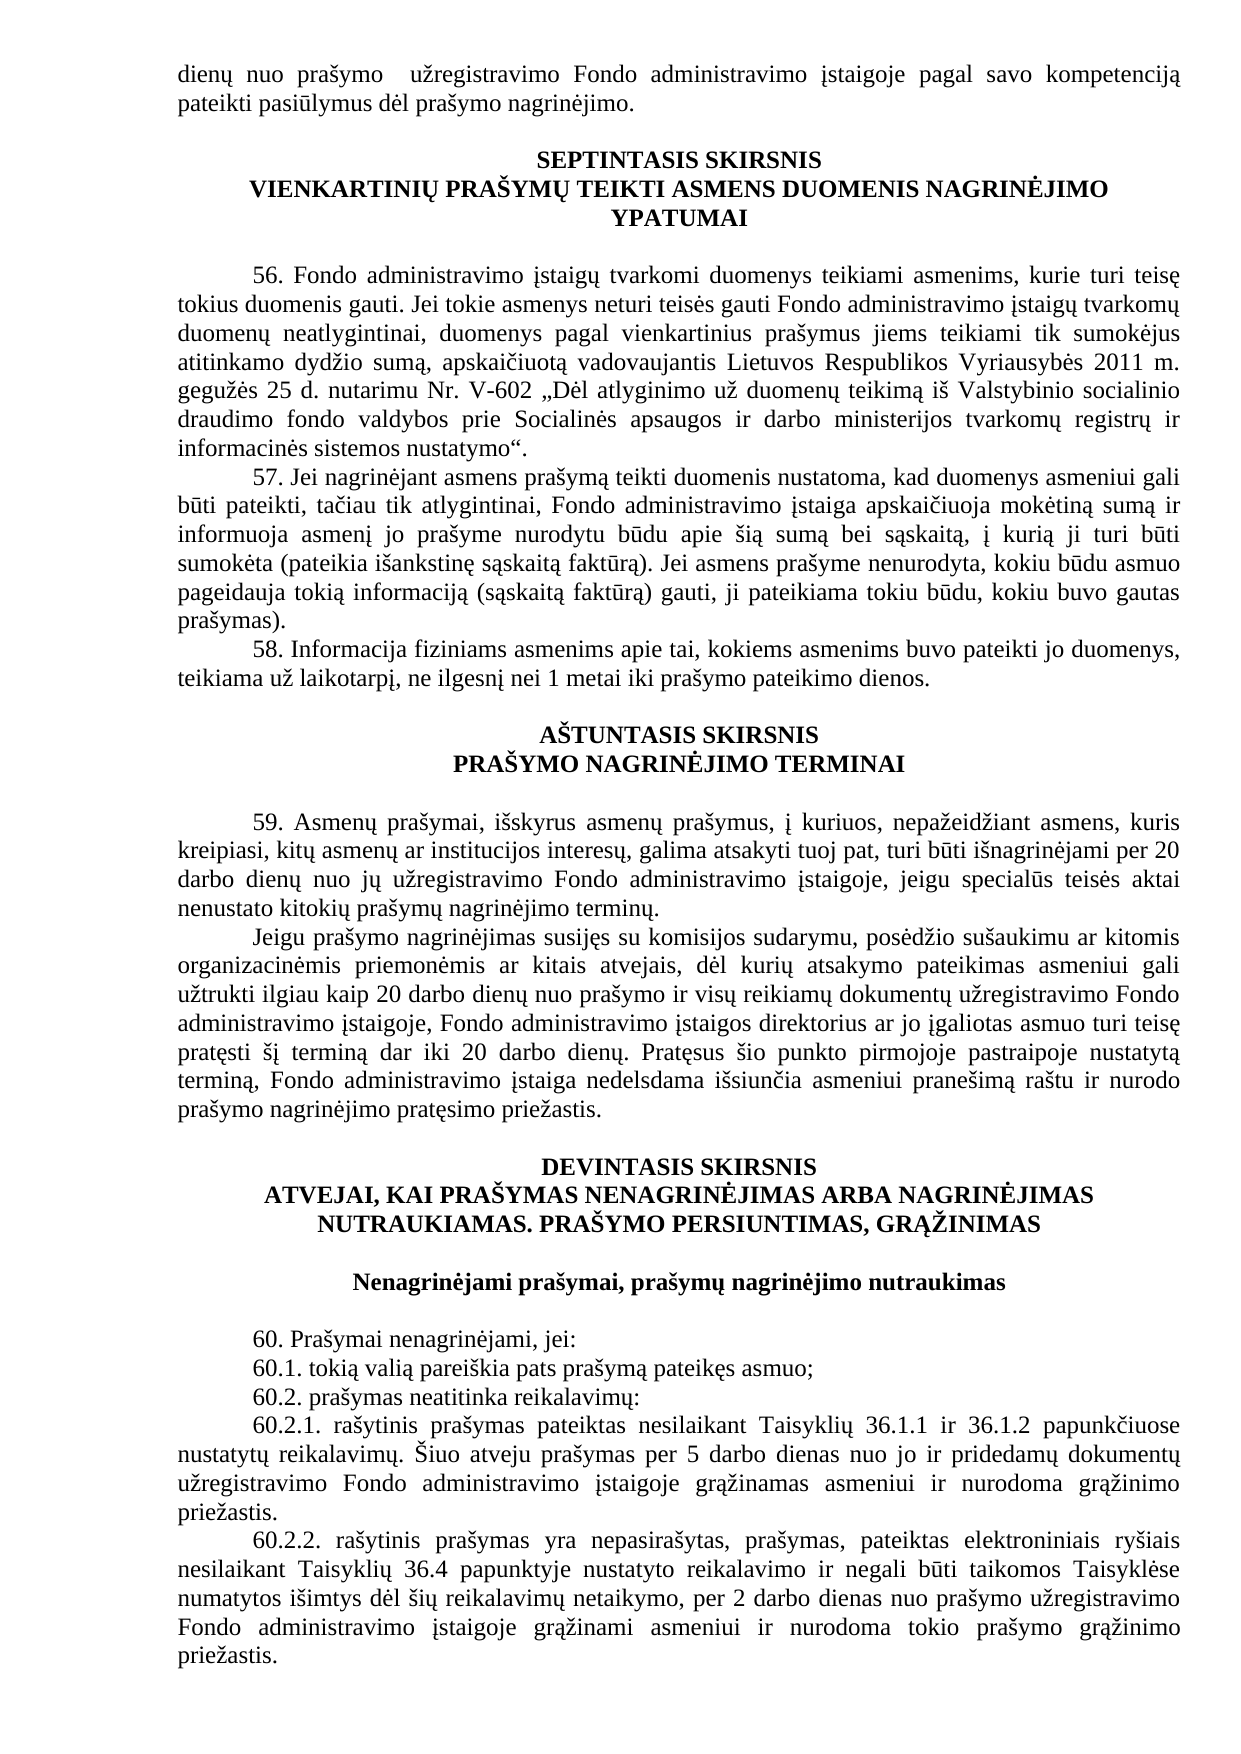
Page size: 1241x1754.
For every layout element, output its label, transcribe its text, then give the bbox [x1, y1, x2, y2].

text 60.2.1. rašytinis prašymas pateiktas nesilaikant Taisyklių 36.1.1 ir 36.1.2 papunkčiuose nustatytų reikalavimų. Šiuo atveju prašymas per 5 darbo dienas nuo jo ir pridedamų dokumentų užregistravimo Fondo administravimo įstaigoje grąžinamas asmeniui ir nurodoma grąžinimo priežastis. [177, 1410, 1181, 1525]
text dienų nuo prašymo užregistravimo Fondo administravimo įstaigoje pagal savo kompetenciją pateikti pasiūlymus dėl prašymo nagrinėjimo. [177, 59, 1181, 117]
text 60.2.2. rašytinis prašymas yra nepasirašytas, prašymas, pateiktas elektroniniais ryšiais nesilaikant Taisyklių 36.4 papunktyje nustatyto reikalavimo ir negali būti taikomos Taisyklėse numatytos išimtys dėl šių reikalavimų netaikymo, per 2 darbo dienas nuo prašymo užregistravimo Fondo administravimo įstaigoje grąžinami asmeniui ir nurodoma tokio prašymo grąžinimo priežastis. [177, 1525, 1181, 1669]
text AŠTUNTASIS SKIRSNIS [177, 720, 1181, 749]
text 60. Prašymai nenagrinėjami, jei: [177, 1324, 1181, 1353]
text Nenagrinėjami prašymai, prašymų nagrinėjimo nutraukimas [177, 1267, 1181, 1295]
text 59. Asmenų prašymai, išskyrus asmenų prašymus, į kuriuos, nepažeidžiant asmens, kuris kreipiasi, kitų asmenų ar institucijos interesų, galima atsakyti tuoj pat, turi būti išnagrinėjami per 20 darbo dienų nuo jų užregistravimo Fondo administravimo įstaigoje, jeigu specialūs teisės aktai nenustato kitokių prašymų nagrinėjimo terminų. [177, 807, 1181, 922]
text ATVEJAI, KAI PRAŠYMAS NENAGRINĖJIMAS ARBA NAGRINĖJIMAS NUTRAUKIAMAS. PRAŠYMO PERSIUNTIMAS, GRĄŽINIMAS [177, 1180, 1181, 1238]
text PRAŠYMO NAGRINĖJIMO TERMINAI [177, 749, 1181, 778]
text SEPTINTASIS SKIRSNIS [177, 145, 1181, 174]
text 60.2. prašymas neatitinka reikalavimų: [177, 1382, 1181, 1410]
text 57. Jei nagrinėjant asmens prašymą teikti duomenis nustatoma, kad duomenys asmeniui gali būti pateikti, tačiau tik atlygintinai, Fondo administravimo įstaiga apskaičiuoja mokėtiną sumą ir informuoja asmenį jo prašyme nurodytu būdu apie šią sumą bei sąskaitą, į kurią ji turi būti sumokėta (pateikia išankstinę sąskaitą faktūrą). Jei asmens prašyme nenurodyta, kokiu būdu asmuo pageidauja tokią informaciją (sąskaitą faktūrą) gauti, ji pateikiama tokiu būdu, kokiu buvo gautas prašymas). [177, 462, 1181, 634]
text 56. Fondo administravimo įstaigų tvarkomi duomenys teikiami asmenims, kurie turi teisę tokius duomenis gauti. Jei tokie asmenys neturi teisės gauti Fondo administravimo įstaigų tvarkomų duomenų neatlygintinai, duomenys pagal vienkartinius prašymus jiems teikiami tik sumokėjus atitinkamo dydžio sumą, apskaičiuotą vadovaujantis Lietuvos Respublikos Vyriausybės 2011 m. gegužės 25 d. nutarimu Nr. V-602 „Dėl atlyginimo už duomenų teikimą iš Valstybinio socialinio draudimo fondo valdybos prie Socialinės apsaugos ir darbo ministerijos tvarkomų registrų ir informacinės sistemos nustatymo“. [177, 260, 1181, 462]
text Jeigu prašymo nagrinėjimas susijęs su komisijos sudarymu, posėdžio sušaukimu ar kitomis organizacinėmis priemonėmis ar kitais atvejais, dėl kurių atsakymo pateikimas asmeniui gali užtrukti ilgiau kaip 20 darbo dienų nuo prašymo ir visų reikiamų dokumentų užregistravimo Fondo administravimo įstaigoje, Fondo administravimo įstaigos direktorius ar jo įgaliotas asmuo turi teisę pratęsti šį terminą dar iki 20 darbo dienų. Pratęsus šio punkto pirmojoje pastraipoje nustatytą terminą, Fondo administravimo įstaiga nedelsdama išsiunčia asmeniui pranešimą raštu ir nurodo prašymo nagrinėjimo pratęsimo priežastis. [177, 922, 1181, 1123]
text 58. Informacija fiziniams asmenims apie tai, kokiems asmenims buvo pateikti jo duomenys, teikiama už laikotarpį, ne ilgesnį nei 1 metai iki prašymo pateikimo dienos. [177, 634, 1181, 692]
text VIENKARTINIŲ PRAŠYMŲ TEIKTI ASMENS DUOMENIS NAGRINĖJIMO YPATUMAI [177, 174, 1181, 232]
text DEVINTASIS SKIRSNIS [177, 1152, 1181, 1180]
text 60.1. tokią valią pareiškia pats prašymą pateikęs asmuo; [177, 1353, 1181, 1382]
